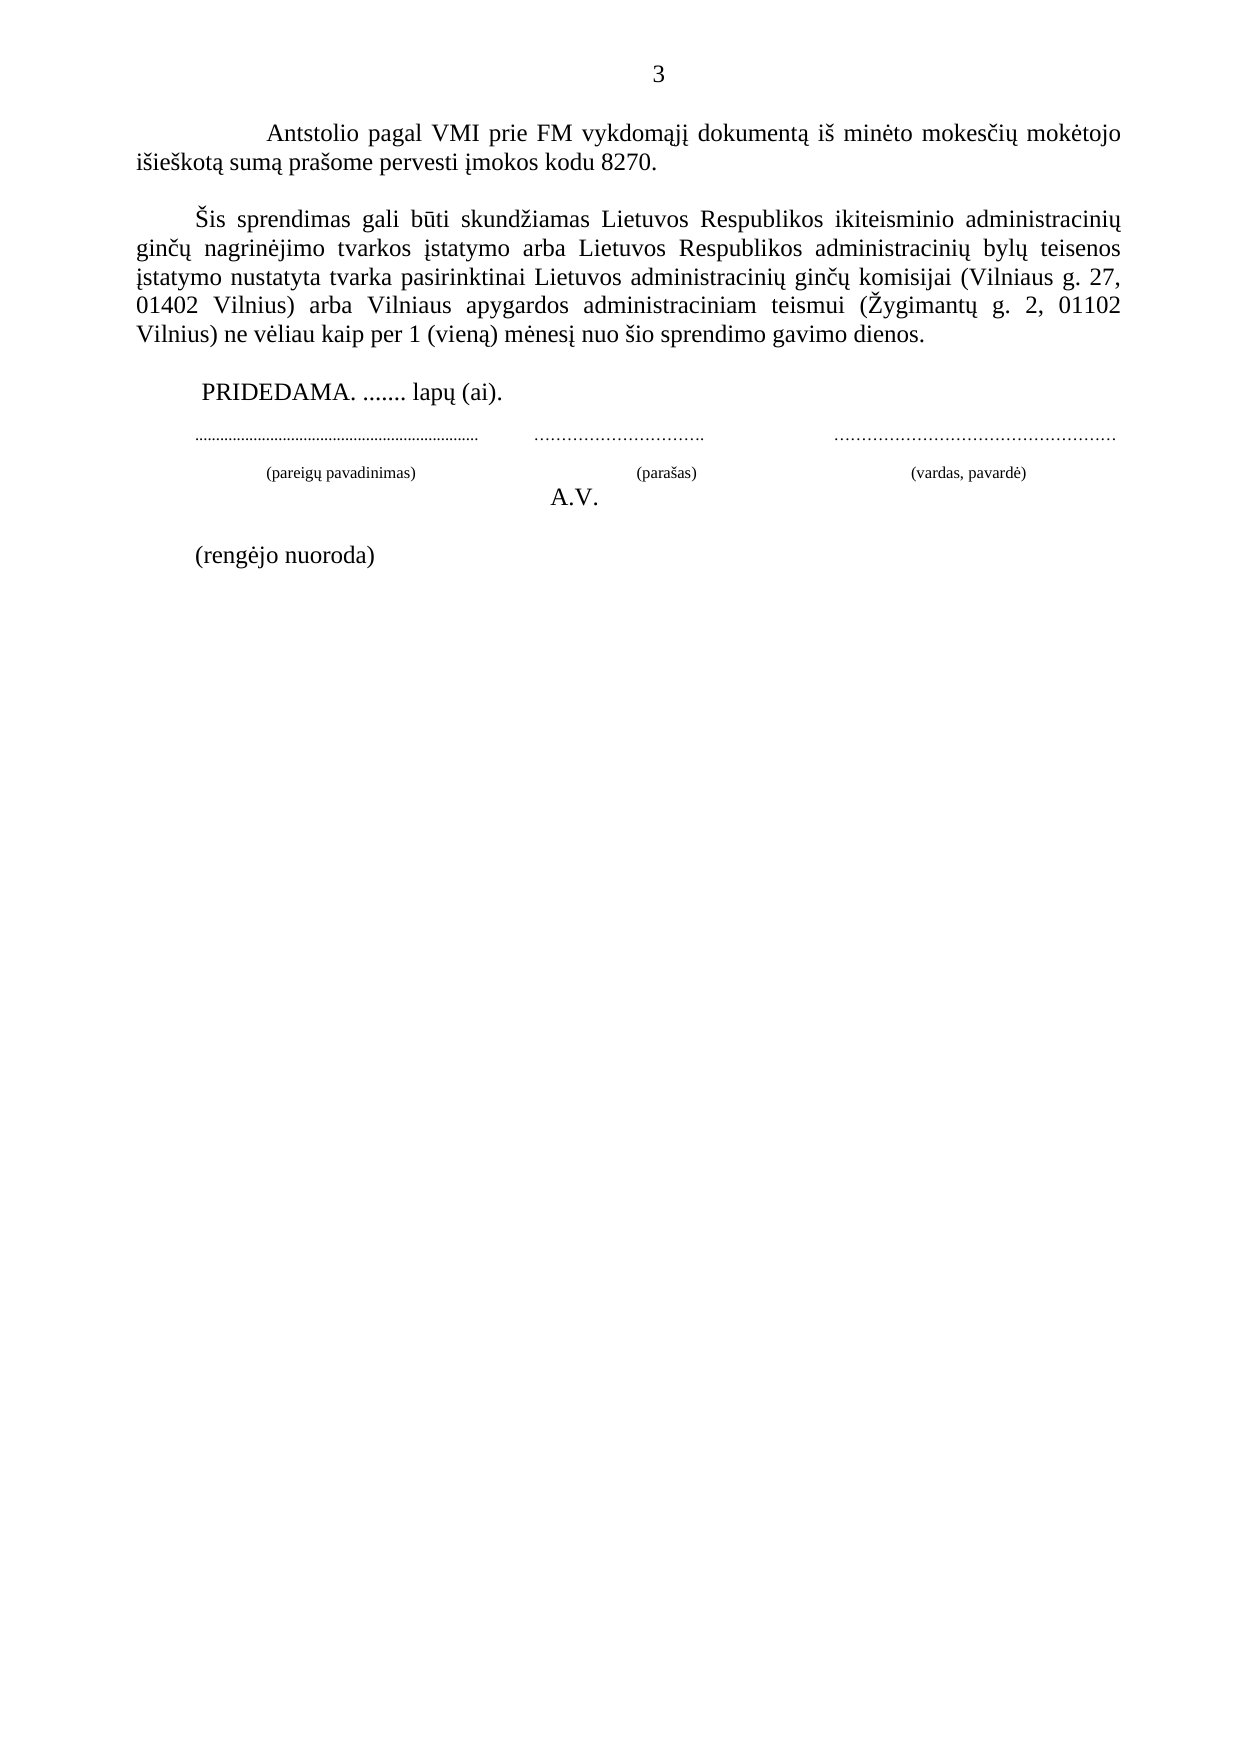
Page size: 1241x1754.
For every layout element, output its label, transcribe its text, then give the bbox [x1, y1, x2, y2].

text …………………………. …………………………………………… [136, 425, 1122, 444]
text PRIDEDAMA. ....... lapų (ai). [136, 377, 1122, 406]
text Antstolio pagal VMI prie FM vykdomąjį dokumentą iš minėto mokesčių mokėtojo išieškotą sumą prašome pervesti įmokos kodu 8270. [136, 118, 1122, 176]
text (pareigų pavadinimas) (parašas) (vardas, pavardė) [136, 463, 1122, 482]
text A.V. [136, 482, 1122, 511]
text (rengėjo nuoroda) [136, 540, 1122, 568]
text Šis sprendimas gali būti skundžiamas Lietuvos Respublikos ikiteisminio administracinių ginčų nagrinėjimo tvarkos įstatymo arba Lietuvos Respublikos administracinių bylų teisenos įstatymo nustatyta tvarka pasirinktinai Lietuvos administracinių ginčų komisijai (Vilniaus g. 27, 01402 Vilnius) arba Vilniaus apygardos administraciniam teismui (Žygimantų g. 2, 01102 Vilnius) ne vėliau kaip per 1 (vieną) mėnesį nuo šio sprendimo gavimo dienos. [136, 204, 1122, 348]
